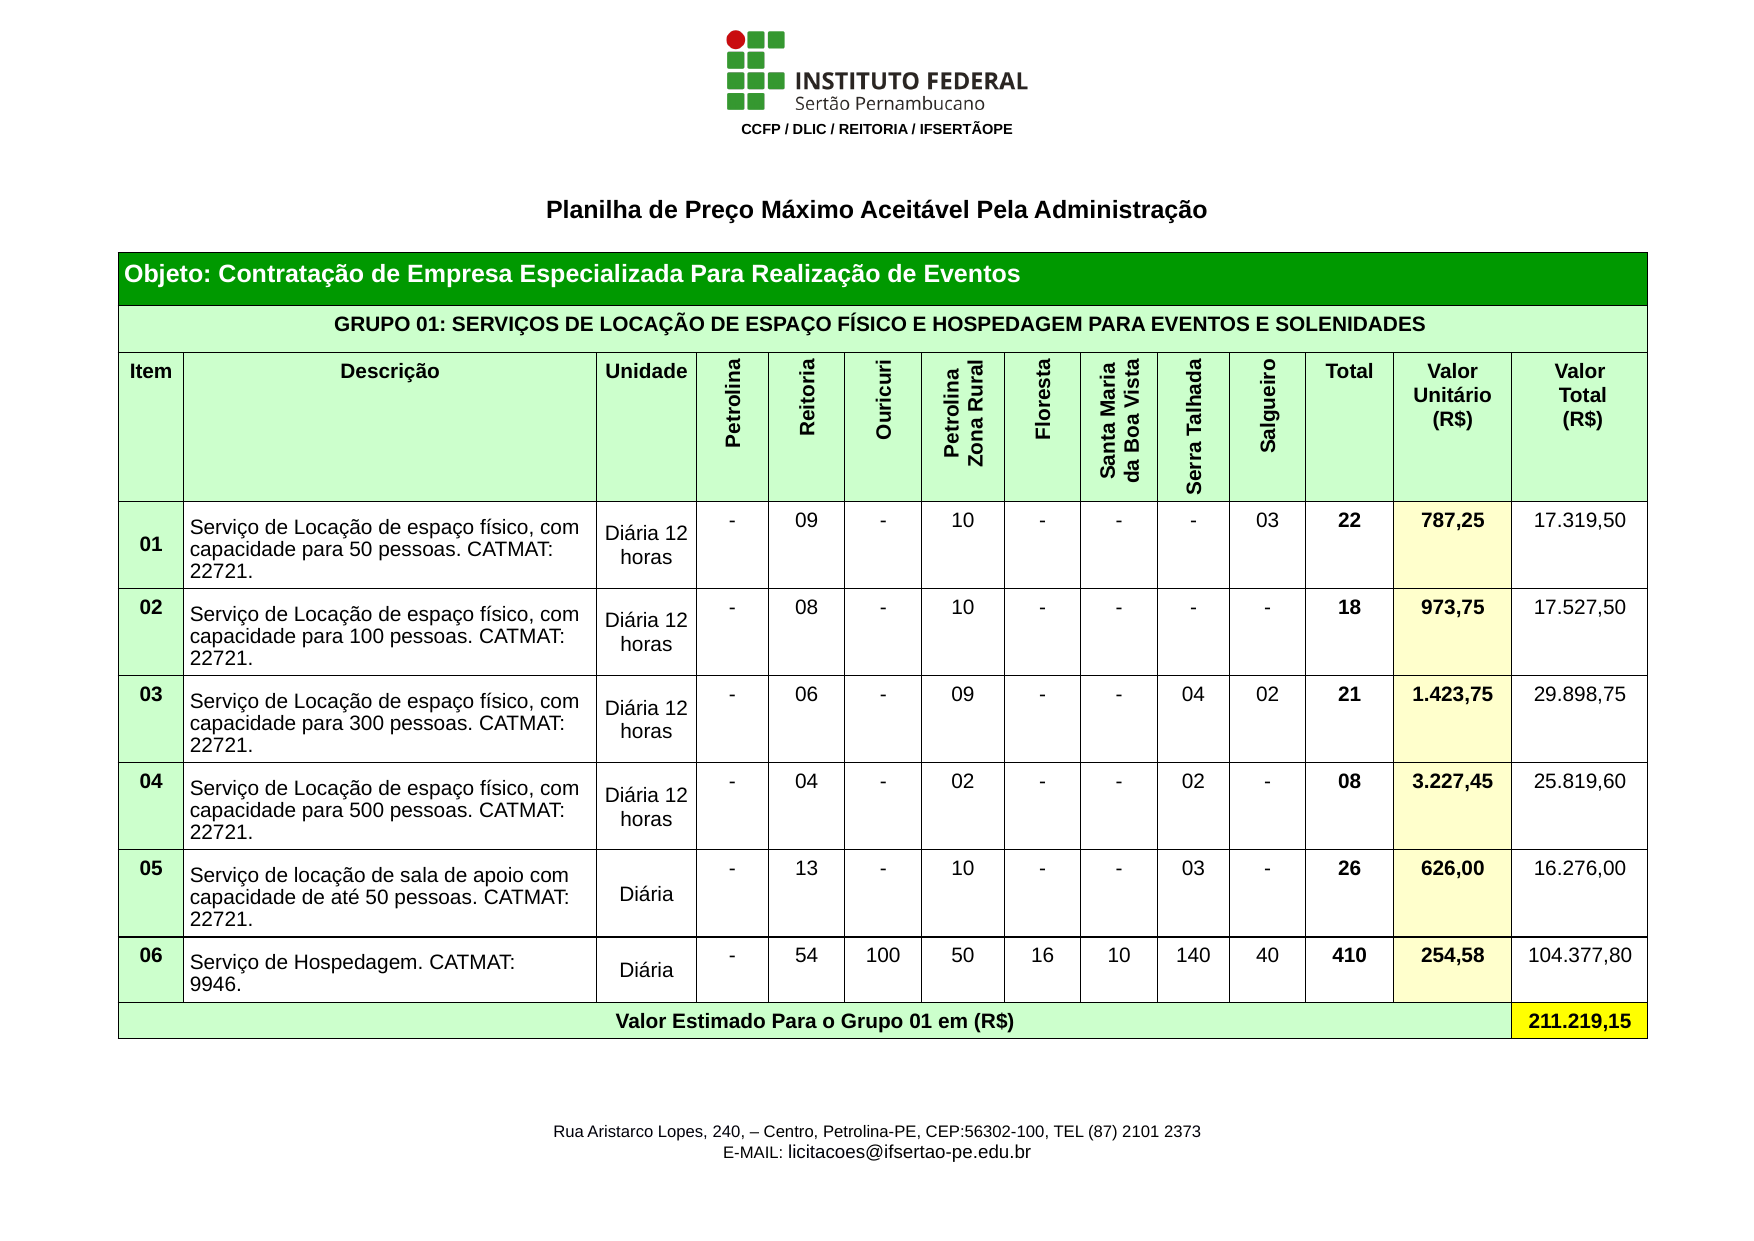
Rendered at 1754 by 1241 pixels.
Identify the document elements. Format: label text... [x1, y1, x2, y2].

table_cell 22 [1306, 502, 1393, 588]
table_cell - [1081, 763, 1157, 849]
table_cell 02 [922, 763, 1004, 849]
table_cell - [845, 763, 921, 849]
table_cell Diária [597, 938, 696, 1002]
table_cell Serviço de Locação de espaço físico, com capacidade para 500 pessoas. CATMAT: 22721. [184, 763, 596, 849]
table_cell 04 [769, 763, 844, 849]
table_cell Serviço de Hospedagem. CATMAT: 9946. [184, 938, 596, 1002]
table_cell Serra Talhada [1158, 353, 1229, 501]
table_cell Floresta [1005, 353, 1080, 501]
table_cell - [1081, 676, 1157, 762]
table_cell Valor Total (R$) [1512, 353, 1647, 501]
table_cell - [697, 676, 768, 762]
table_cell 04 [1158, 676, 1229, 762]
table_cell 09 [769, 502, 844, 588]
table_cell 17.527,50 [1512, 589, 1647, 675]
table_cell Serviço de Locação de espaço físico, com capacidade para 50 pessoas. CATMAT: 22721. [184, 502, 596, 588]
table_cell 787,25 [1394, 502, 1511, 588]
table_cell 02 [1158, 763, 1229, 849]
table_cell Total [1306, 353, 1393, 501]
table_cell 140 [1158, 938, 1229, 1002]
table_cell 09 [922, 676, 1004, 762]
table_cell Diária 12 horas [597, 589, 696, 675]
table_cell - [1081, 589, 1157, 675]
table_cell 04 [119, 763, 183, 849]
table_cell Valor Estimado Para o Grupo 01 em (R$) [119, 1003, 1511, 1038]
table_cell Unidade [597, 353, 696, 501]
table_cell - [1005, 502, 1080, 588]
table_cell Santa Maria da Boa Vista [1081, 353, 1157, 501]
table_cell - [1005, 589, 1080, 675]
table_cell 40 [1230, 938, 1305, 1002]
table_cell 10 [922, 589, 1004, 675]
table_cell 06 [769, 676, 844, 762]
table_cell Serviço de locação de sala de apoio com capacidade de até 50 pessoas. CATMAT: 22721. [184, 850, 596, 936]
table_cell 29.898,75 [1512, 676, 1647, 762]
table_cell Serviço de Locação de espaço físico, com capacidade para 300 pessoas. CATMAT: 22721. [184, 676, 596, 762]
table_cell Petrolina Zona Rural [922, 353, 1004, 501]
table_cell - [1005, 763, 1080, 849]
table_header Objeto: Contratação de Empresa Especializada Para Realização de Eventos [119, 253, 1647, 305]
table_cell - [1230, 763, 1305, 849]
table_cell 16.276,00 [1512, 850, 1647, 936]
table_cell 10 [922, 502, 1004, 588]
table_cell - [1005, 676, 1080, 762]
table_cell - [697, 502, 768, 588]
table_cell 03 [119, 676, 183, 762]
table_cell 973,75 [1394, 589, 1511, 675]
table_cell 26 [1306, 850, 1393, 936]
table_cell 410 [1306, 938, 1393, 1002]
table_cell 16 [1005, 938, 1080, 1002]
table_cell 06 [119, 938, 183, 1002]
table_cell Diária 12 horas [597, 676, 696, 762]
table_cell - [1005, 850, 1080, 936]
table_cell 104.377,80 [1512, 938, 1647, 1002]
table_cell - [1230, 850, 1305, 936]
table_cell - [1158, 502, 1229, 588]
table_cell Valor Unitário (R$) [1394, 353, 1511, 501]
table_cell 13 [769, 850, 844, 936]
table_cell 03 [1158, 850, 1229, 936]
table_cell - [697, 763, 768, 849]
table_cell 100 [845, 938, 921, 1002]
table_cell 3.227,45 [1394, 763, 1511, 849]
table_cell - [845, 676, 921, 762]
table_cell - [1158, 589, 1229, 675]
table_cell 25.819,60 [1512, 763, 1647, 849]
table_cell - [1081, 850, 1157, 936]
table_cell 01 [119, 502, 183, 588]
table_cell - [697, 938, 768, 1002]
table_cell Diária 12 horas [597, 502, 696, 588]
table_cell Ouricuri [845, 353, 921, 501]
table_cell - [697, 589, 768, 675]
table_cell Serviço de Locação de espaço físico, com capacidade para 100 pessoas. CATMAT: 22721. [184, 589, 596, 675]
table_cell Reitoria [769, 353, 844, 501]
table_cell 05 [119, 850, 183, 936]
text Planilha de Preço Máximo Aceitável Pela Administração [118, 195, 1636, 223]
table_cell Diária [597, 850, 696, 936]
picture [726, 30, 1028, 110]
table_cell Salgueiro [1230, 353, 1305, 501]
table_cell - [1230, 589, 1305, 675]
table_cell Item [119, 353, 183, 501]
table_cell 08 [769, 589, 844, 675]
table_cell 02 [119, 589, 183, 675]
table_cell 18 [1306, 589, 1393, 675]
table_cell 03 [1230, 502, 1305, 588]
table_cell 50 [922, 938, 1004, 1002]
table_cell 10 [922, 850, 1004, 936]
table_cell Descrição [184, 353, 596, 501]
table_cell 10 [1081, 938, 1157, 1002]
table_cell - [845, 589, 921, 675]
table_cell 254,58 [1394, 938, 1511, 1002]
table_cell GRUPO 01: SERVIÇOS DE LOCAÇÃO DE ESPAÇO FÍSICO E HOSPEDAGEM PARA EVENTOS E SOLENIDADES [119, 306, 1647, 352]
table_cell 17.319,50 [1512, 502, 1647, 588]
table_cell 21 [1306, 676, 1393, 762]
table_cell Diária 12 horas [597, 763, 696, 849]
table_cell - [1081, 502, 1157, 588]
table_cell 54 [769, 938, 844, 1002]
table_cell - [845, 502, 921, 588]
table_cell 02 [1230, 676, 1305, 762]
table_cell 1.423,75 [1394, 676, 1511, 762]
table_cell 08 [1306, 763, 1393, 849]
table_cell 626,00 [1394, 850, 1511, 936]
table_cell - [845, 850, 921, 936]
table_cell - [697, 850, 768, 936]
table_cell 211.219,15 [1512, 1003, 1647, 1038]
table_cell Petrolina [697, 353, 768, 501]
